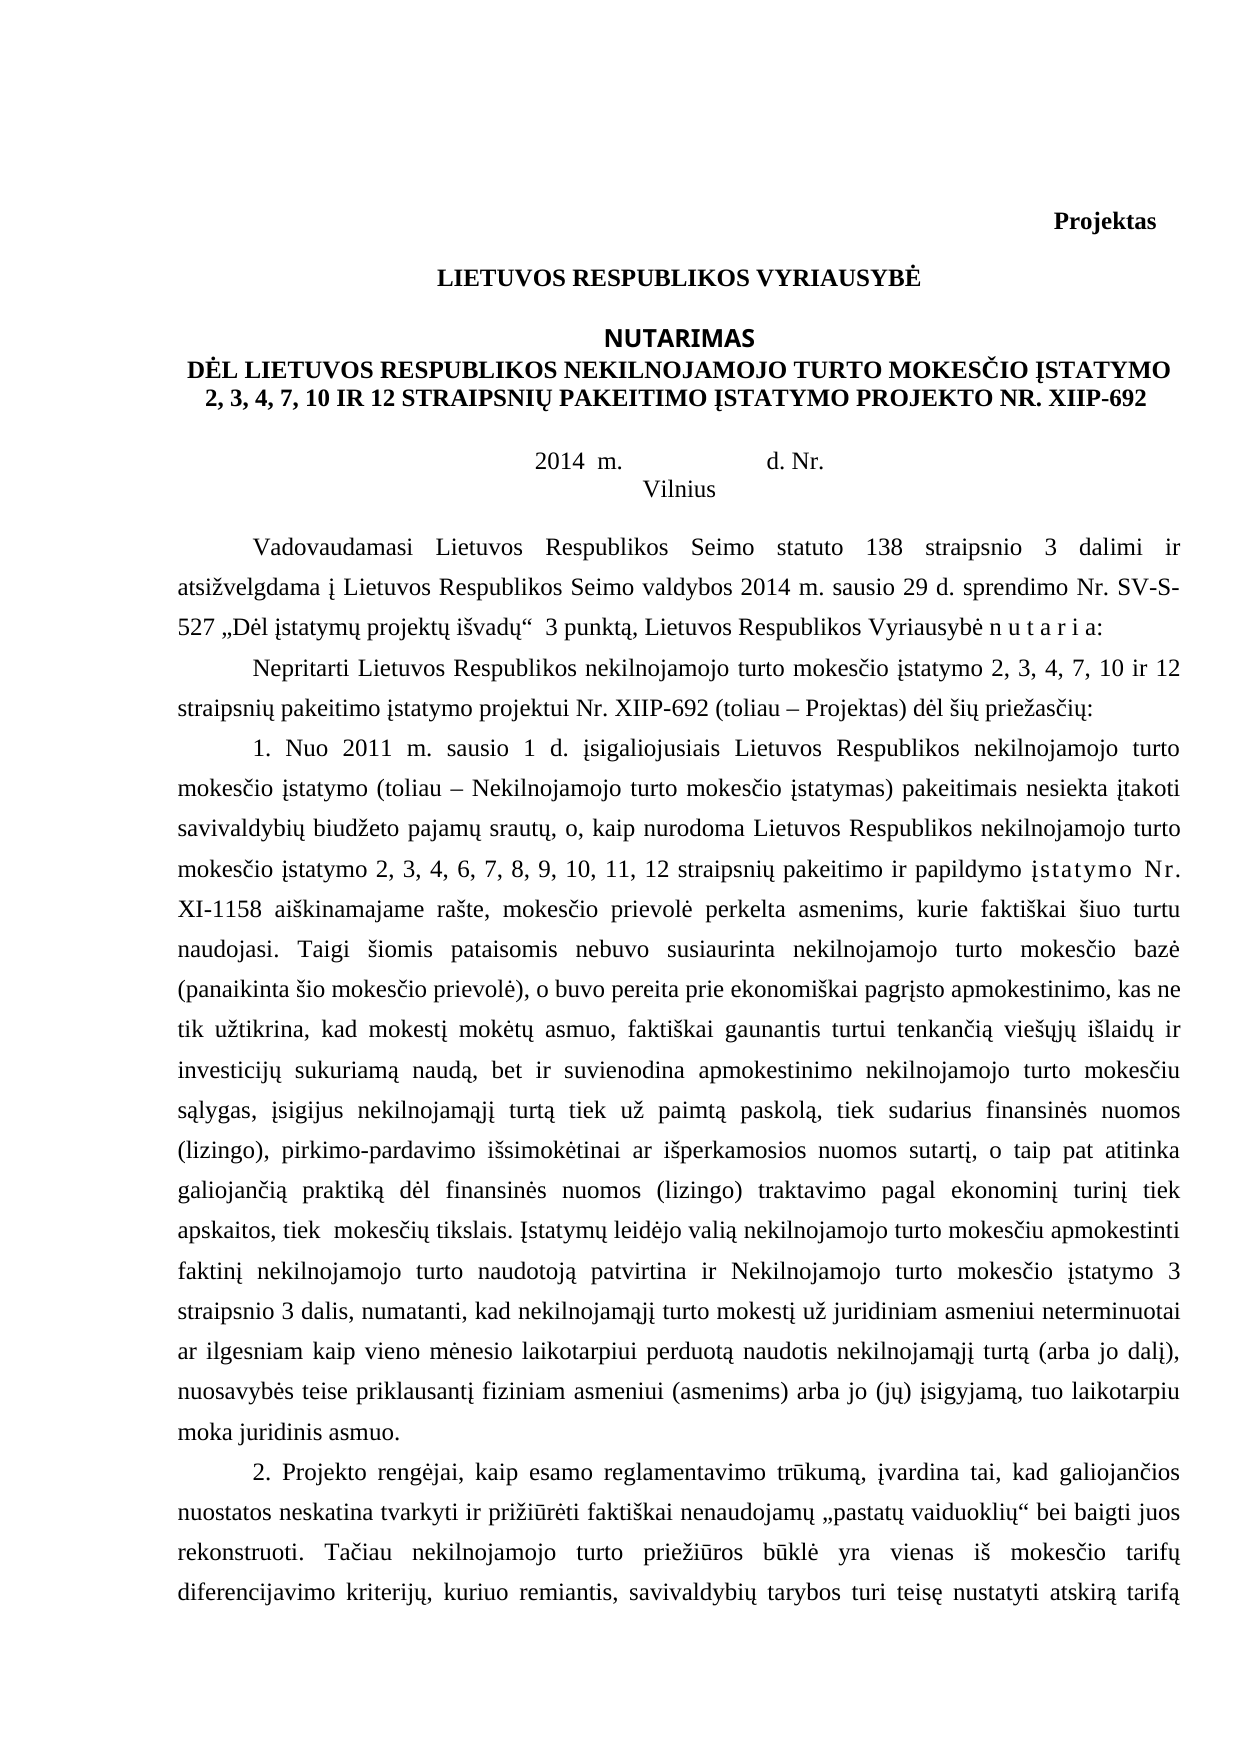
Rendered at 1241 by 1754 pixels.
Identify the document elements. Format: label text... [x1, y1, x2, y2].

text DĖL LIETUVOS RESPUBLIKOS NEKILNOJAMOJO TURTO MOKESČIO ĮSTATYMO 2, 3, 4, 7, 10 IR 12 STRAIPSNIŲ PAKEITIMO ĮSTATYMO PROJEKTO NR. XIIP-692 [177, 355, 1181, 412]
text Projektas [852, 206, 1181, 235]
text NUTARIMAS [177, 321, 1181, 355]
text Nepritarti Lietuvos Respublikos nekilnojamojo turto mokesčio įstatymo 2, 3, 4, 7, 10 ir 12 straipsnių pakeitimo įstatymo projektui Nr. XIIP-692 (toliau – Projektas) dėl šių priežasčių: [177, 653, 1181, 722]
text 2. Projekto rengėjai, kaip esamo reglamentavimo trūkumą, įvardina tai, kad galiojančios nuostatos neskatina tvarkyti ir prižiūrėti faktiškai nenaudojamų „pastatų vaiduoklių“ bei baigti juos rekonstruoti. Tačiau nekilnojamojo turto priežiūros būklė yra vienas iš mokesčio tarifų diferencijavimo kriterijų, kuriuo remiantis, savivaldybių tarybos turi teisę nustatyti atskirą tarifą [177, 1457, 1181, 1606]
text Vilnius [177, 474, 1181, 503]
text Vadovaudamasi Lietuvos Respublikos Seimo statuto 138 straipsnio 3 dalimi ir atsižvelgdama į Lietuvos Respublikos Seimo valdybos 2014 m. sausio 29 d. sprendimo Nr. SV-S-527 „Dėl įstatymų projektų išvadų“ 3 punktą, Lietuvos Respublikos Vyriausybė n u t a r i a: [177, 532, 1181, 641]
text 1. Nuo 2011 m. sausio 1 d. įsigaliojusiais Lietuvos Respublikos nekilnojamojo turto mokesčio įstatymo (toliau – Nekilnojamojo turto mokesčio įstatymas) pakeitimais nesiekta įtakoti savivaldybių biudžeto pajamų srautų, o, kaip nurodoma Lietuvos Respublikos nekilnojamojo turto mokesčio įstatymo 2, 3, 4, 6, 7, 8, 9, 10, 11, 12 straipsnių pakeitimo ir papildymo įstatymo Nr. XI-1158 aiškinamajame rašte, mokesčio prievolė perkelta asmenims, kurie faktiškai šiuo turtu naudojasi. Taigi šiomis pataisomis nebuvo susiaurinta nekilnojamojo turto mokesčio bazė (panaikinta šio mokesčio prievolė), o buvo pereita prie ekonomiškai pagrįsto apmokestinimo, kas ne tik užtikrina, kad mokestį mokėtų asmuo, faktiškai gaunantis turtui tenkančią viešųjų išlaidų ir investicijų sukuriamą naudą, bet ir suvienodina apmokestinimo nekilnojamojo turto mokesčiu sąlygas, įsigijus nekilnojamąjį turtą tiek už paimtą paskolą, tiek sudarius finansinės nuomos (lizingo), pirkimo-pardavimo išsimokėtinai ar išperkamosios nuomos sutartį, o taip pat atitinka galiojančią praktiką dėl finansinės nuomos (lizingo) traktavimo pagal ekonominį turinį tiek apskaitos, tiek mokesčių tikslais. Įstatymų leidėjo valią nekilnojamojo turto mokesčiu apmokestinti faktinį nekilnojamojo turto naudotoją patvirtina ir Nekilnojamojo turto mokesčio įstatymo 3 straipsnio 3 dalis, numatanti, kad nekilnojamąjį turto mokestį už juridiniam asmeniui neterminuotai ar ilgesniam kaip vieno mėnesio laikotarpiui perduotą naudotis nekilnojamąjį turtą (arba jo dalį), nuosavybės teise priklausantį fiziniam asmeniui (asmenims) arba jo (jų) įsigyjamą, tuo laikotarpiu moka juridinis asmuo. [177, 733, 1181, 1445]
text LIETUVOS RESPUBLIKOS VYRIAUSYBĖ [177, 263, 1181, 292]
text 2014 m. d. Nr. [177, 446, 1181, 474]
